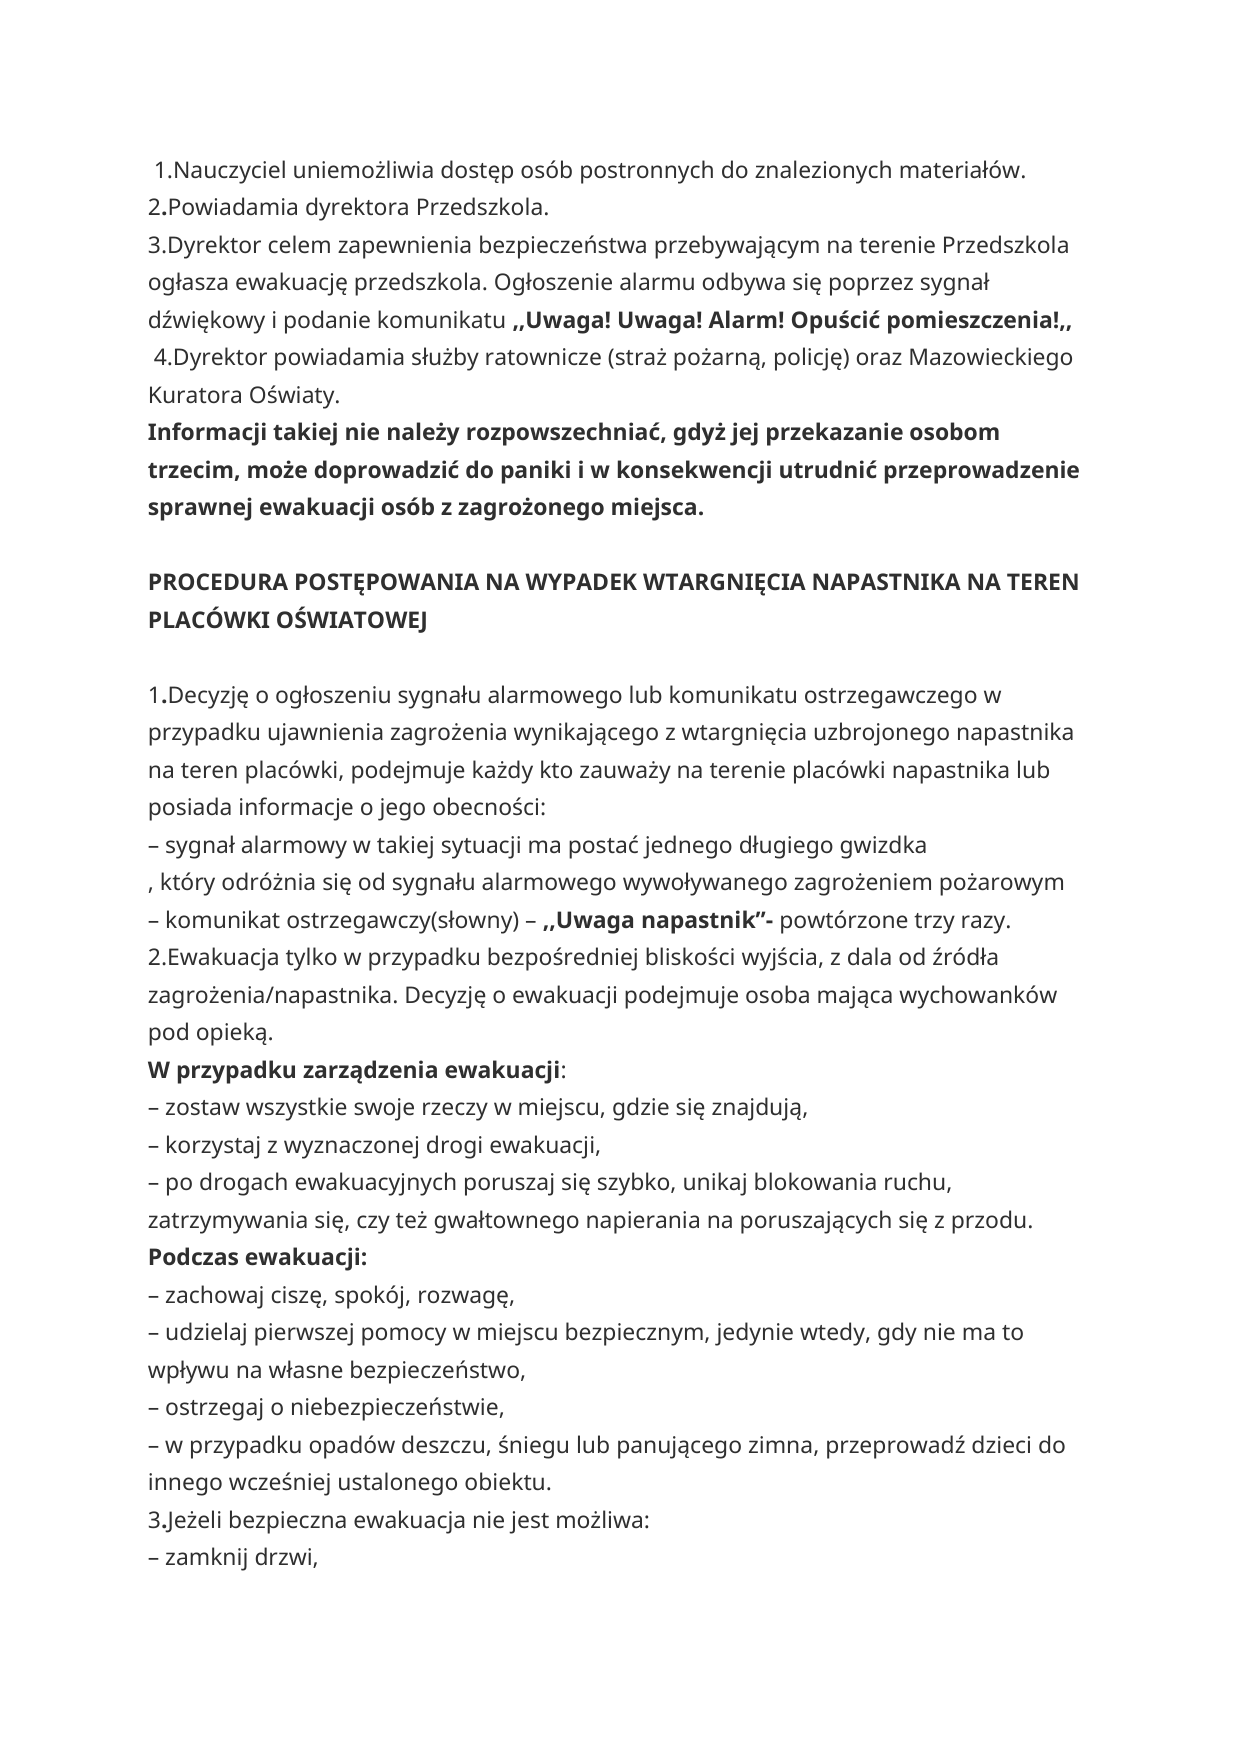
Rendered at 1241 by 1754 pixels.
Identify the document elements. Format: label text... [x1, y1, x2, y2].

text 2.Ewakuacja tylko w przypadku bezpośredniej bliskości wyjścia, z dala od źródła zagrożenia/napastnika. Decyzję o ewakuacji podejmuje osoba mająca wychowanków pod opieką. [148, 935, 1093, 1048]
text – udzielaj pierwszej pomocy w miejscu bezpiecznym, jedynie wtedy, gdy nie ma to wpływu na własne bezpieczeństwo, [148, 1310, 1093, 1385]
text – po drogach ewakuacyjnych poruszaj się szybko, unikaj blokowania ruchu, zatrzymywania się, czy też gwałtownego napierania na poruszających się z przodu. [148, 1160, 1093, 1235]
text 3.Dyrektor celem zapewnienia bezpieczeństwa przebywającym na terenie Przedszkola ogłasza ewakuację przedszkola. Ogłoszenie alarmu odbywa się poprzez sygnał dźwiękowy i podanie komunikatu ,,Uwaga! Uwaga! Alarm! Opuścić pomieszczenia!,, [148, 223, 1093, 335]
text , który odróżnia się od sygnału alarmowego wywoływanego zagrożeniem pożarowym [148, 860, 1093, 898]
text – w przypadku opadów deszczu, śniegu lub panującego zimna, przeprowadź dzieci do innego wcześniej ustalonego obiektu. [148, 1423, 1093, 1498]
text – korzystaj z wyznaczonej drogi ewakuacji, [148, 1123, 1093, 1160]
text 4.Dyrektor powiadamia służby ratownicze (straż pożarną, policję) oraz Mazowieckiego Kuratora Oświaty. [148, 335, 1093, 410]
text 1.Decyzję o ogłoszeniu sygnału alarmowego lub komunikatu ostrzegawczego w przypadku ujawnienia zagrożenia wynikającego z wtargnięcia uzbrojonego napastnika na teren placówki, podejmuje każdy kto zauważy na terenie placówki napastnika lub posiada informacje o jego obecności: [148, 673, 1093, 823]
text – zostaw wszystkie swoje rzeczy w miejscu, gdzie się znajdują, [148, 1085, 1093, 1123]
text 2.Powiadamia dyrektora Przedszkola. [148, 185, 1093, 223]
text Informacji takiej nie należy rozpowszechniać, gdyż jej przekazanie osobom trzecim, może doprowadzić do paniki i w konsekwencji utrudnić przeprowadzenie sprawnej ewakuacji osób z zagrożonego miejsca. [148, 410, 1093, 523]
text – ostrzegaj o niebezpieczeństwie, [148, 1385, 1093, 1423]
text W przypadku zarządzenia ewakuacji: [148, 1048, 1093, 1085]
text PROCEDURA POSTĘPOWANIA NA WYPADEK WTARGNIĘCIA NAPASTNIKA NA TEREN PLACÓWKI OŚWIATOWEJ [148, 560, 1093, 635]
text 3.Jeżeli bezpieczna ewakuacja nie jest możliwa: [148, 1498, 1093, 1535]
text – komunikat ostrzegawczy(słowny) – ,,Uwaga napastnik”- powtórzone trzy razy. [148, 898, 1093, 935]
text – zachowaj ciszę, spokój, rozwagę, [148, 1273, 1093, 1310]
text – sygnał alarmowy w takiej sytuacji ma postać jednego długiego gwizdka [148, 823, 1093, 860]
text 1.Nauczyciel uniemożliwia dostęp osób postronnych do znalezionych materiałów. [148, 148, 1093, 185]
text – zamknij drzwi, [148, 1535, 1093, 1573]
text Podczas ewakuacji: [148, 1235, 1093, 1273]
